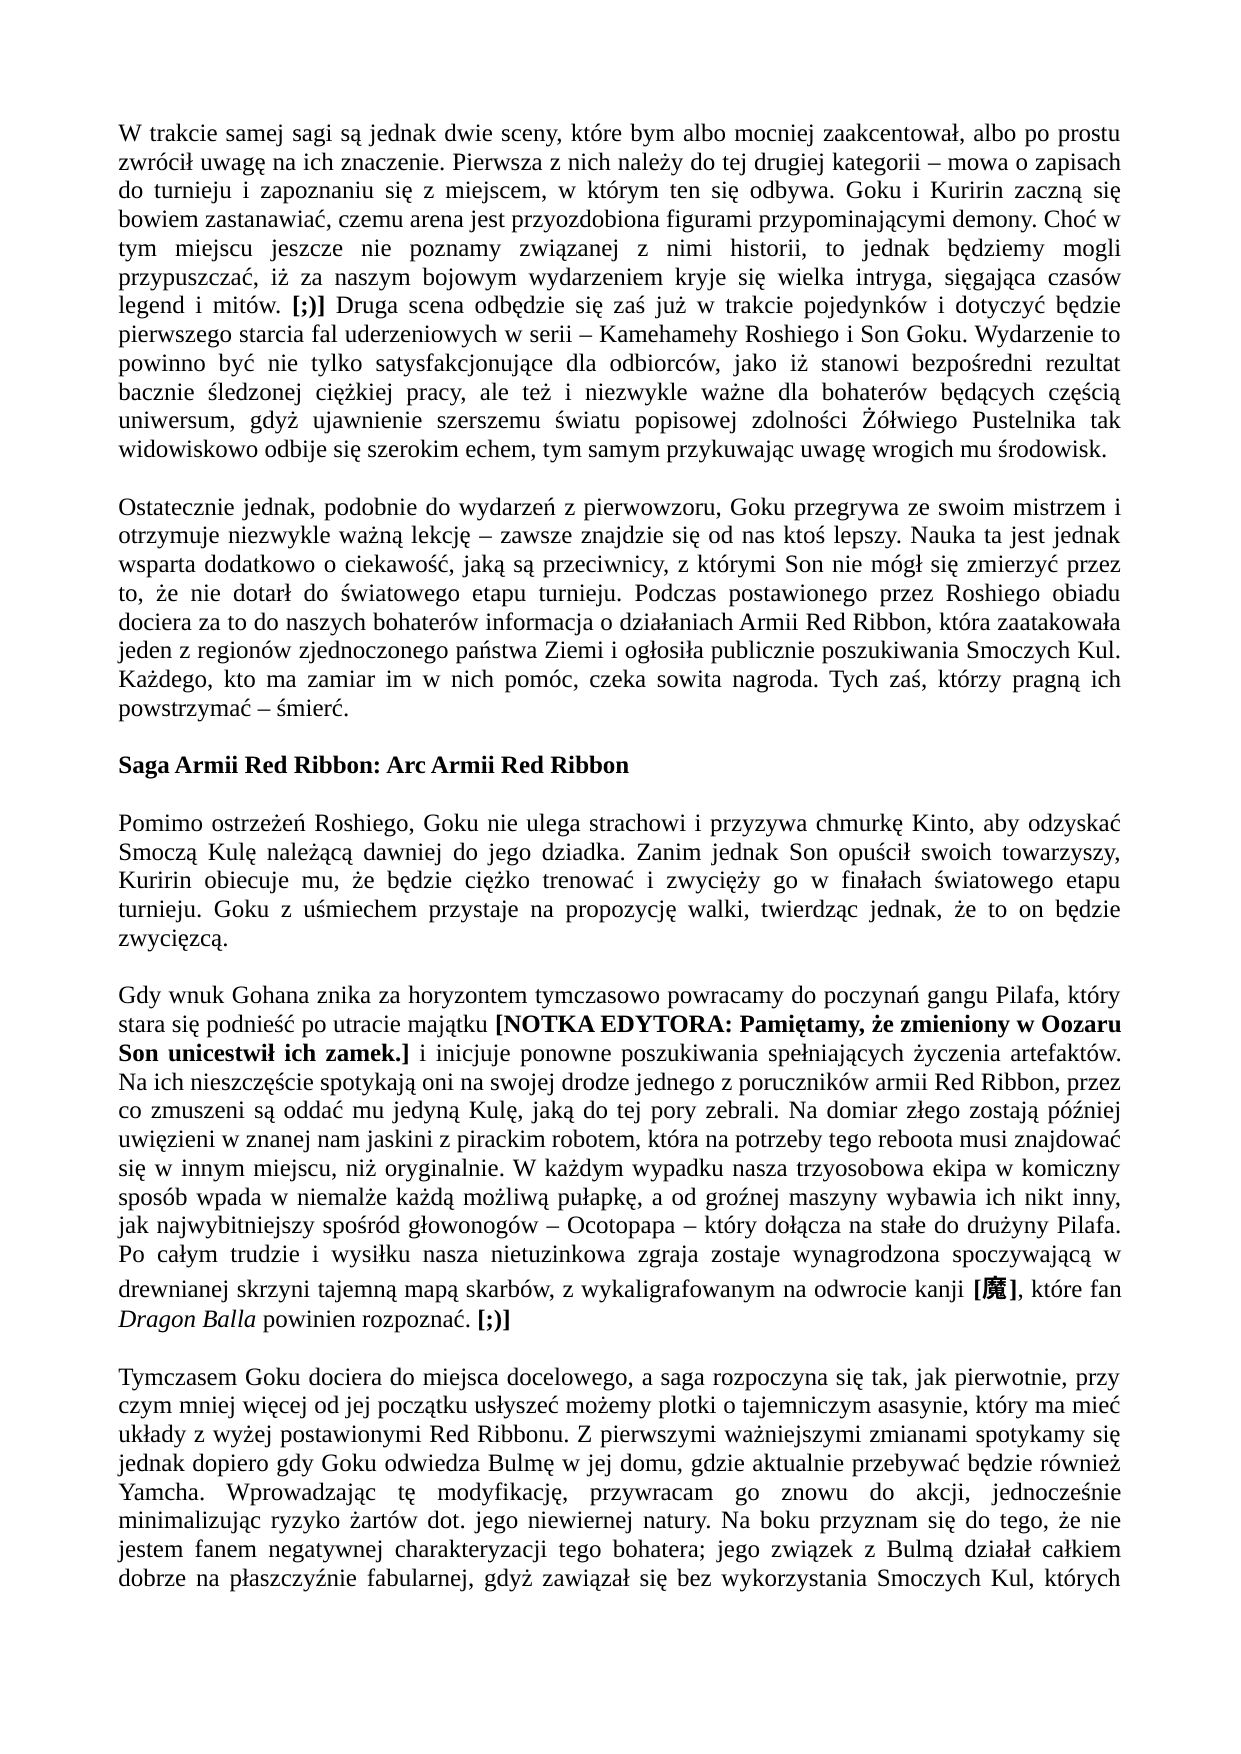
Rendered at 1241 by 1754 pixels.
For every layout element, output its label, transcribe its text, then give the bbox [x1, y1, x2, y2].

text Pomimo ostrzeżeń Roshiego, Goku nie ulega strachowi i przyzywa chmurkę Kinto, aby odzyskać Smoczą Kulę należącą dawniej do jego dziadka. Zanim jednak Son opuścił swoich towarzyszy, Kuririn obiecuje mu, że będzie ciężko trenować i zwycięży go w finałach światowego etapu turnieju. Goku z uśmiechem przystaje na propozycję walki, twierdząc jednak, że to on będzie zwycięzcą. [118, 808, 1122, 952]
text Ostatecznie jednak, podobnie do wydarzeń z pierwowzoru, Goku przegrywa ze swoim mistrzem i otrzymuje niezwykle ważną lekcję – zawsze znajdzie się od nas ktoś lepszy. Nauka ta jest jednak wsparta dodatkowo o ciekawość, jaką są przeciwnicy, z którymi Son nie mógł się zmierzyć przez to, że nie dotarł do światowego etapu turnieju. Podczas postawionego przez Roshiego obiadu dociera za to do naszych bohaterów informacja o działaniach Armii Red Ribbon, która zaatakowała jeden z regionów zjednoczonego państwa Ziemi i ogłosiła publicznie poszukiwania Smoczych Kul. Każdego, kto ma zamiar im w nich pomóc, czeka sowita nagroda. Tych zaś, którzy pragną ich powstrzymać – śmierć. [118, 492, 1122, 722]
text Saga Armii Red Ribbon: Arc Armii Red Ribbon [118, 751, 1122, 779]
text Gdy wnuk Gohana znika za horyzontem tymczasowo powracamy do poczynań gangu Pilafa, który stara się podnieść po utracie majątku [NOTKA EDYTORA: Pamiętamy, że zmieniony w Oozaru Son unicestwił ich zamek.] i inicjuje ponowne poszukiwania spełniających życzenia artefaktów. Na ich nieszczęście spotykają oni na swojej drodze jednego z poruczników armii Red Ribbon, przez co zmuszeni są oddać mu jedyną Kulę, jaką do tej pory zebrali. Na domiar złego zostają później uwięzieni w znanej nam jaskini z pirackim robotem, która na potrzeby tego reboota musi znajdować się w innym miejscu, niż oryginalnie. W każdym wypadku nasza trzyosobowa ekipa w komiczny sposób wpada w niemalże każdą możliwą pułapkę, a od groźnej maszyny wybawia ich nikt inny, jak najwybitniejszy spośród głowonogów – Ocotopapa – który dołącza na stałe do drużyny Pilafa. Po całym trudzie i wysiłku nasza nietuzinkowa zgraja zostaje wynagrodzona spoczywającą w drewnianej skrzyni tajemną mapą skarbów, z wykaligrafowanym na odwrocie kanji [魔], które fan Dragon Balla powinien rozpoznać. [;)] [118, 981, 1122, 1333]
text Tymczasem Goku dociera do miejsca docelowego, a saga rozpoczyna się tak, jak pierwotnie, przy czym mniej więcej od jej początku usłyszeć możemy plotki o tajemniczym asasynie, który ma mieć układy z wyżej postawionymi Red Ribbonu. Z pierwszymi ważniejszymi zmianami spotykamy się jednak dopiero gdy Goku odwiedza Bulmę w jej domu, gdzie aktualnie przebywać będzie również Yamcha. Wprowadzając tę modyfikację, przywracam go znowu do akcji, jednocześnie minimalizując ryzyko żartów dot. jego niewiernej natury. Na boku przyznam się do tego, że nie jestem fanem negatywnej charakteryzacji tego bohatera; jego związek z Bulmą działał całkiem dobrze na płaszczyźnie fabularnej, gdyż zawiązał się bez wykorzystania Smoczych Kul, których [118, 1362, 1122, 1592]
text W trakcie samej sagi są jednak dwie sceny, które bym albo mocniej zaakcentował, albo po prostu zwrócił uwagę na ich znaczenie. Pierwsza z nich należy do tej drugiej kategorii – mowa o zapisach do turnieju i zapoznaniu się z miejscem, w którym ten się odbywa. Goku i Kuririn zaczną się bowiem zastanawiać, czemu arena jest przyozdobiona figurami przypominającymi demony. Choć w tym miejscu jeszcze nie poznamy związanej z nimi historii, to jednak będziemy mogli przypuszczać, iż za naszym bojowym wydarzeniem kryje się wielka intryga, sięgająca czasów legend i mitów. [;)] Druga scena odbędzie się zaś już w trakcie pojedynków i dotyczyć będzie pierwszego starcia fal uderzeniowych w serii – Kamehamehy Roshiego i Son Goku. Wydarzenie to powinno być nie tylko satysfakcjonujące dla odbiorców, jako iż stanowi bezpośredni rezultat bacznie śledzonej ciężkiej pracy, ale też i niezwykle ważne dla bohaterów będących częścią uniwersum, gdyż ujawnienie szerszemu światu popisowej zdolności Żółwiego Pustelnika tak widowiskowo odbije się szerokim echem, tym samym przykuwając uwagę wrogich mu środowisk. [118, 118, 1122, 463]
